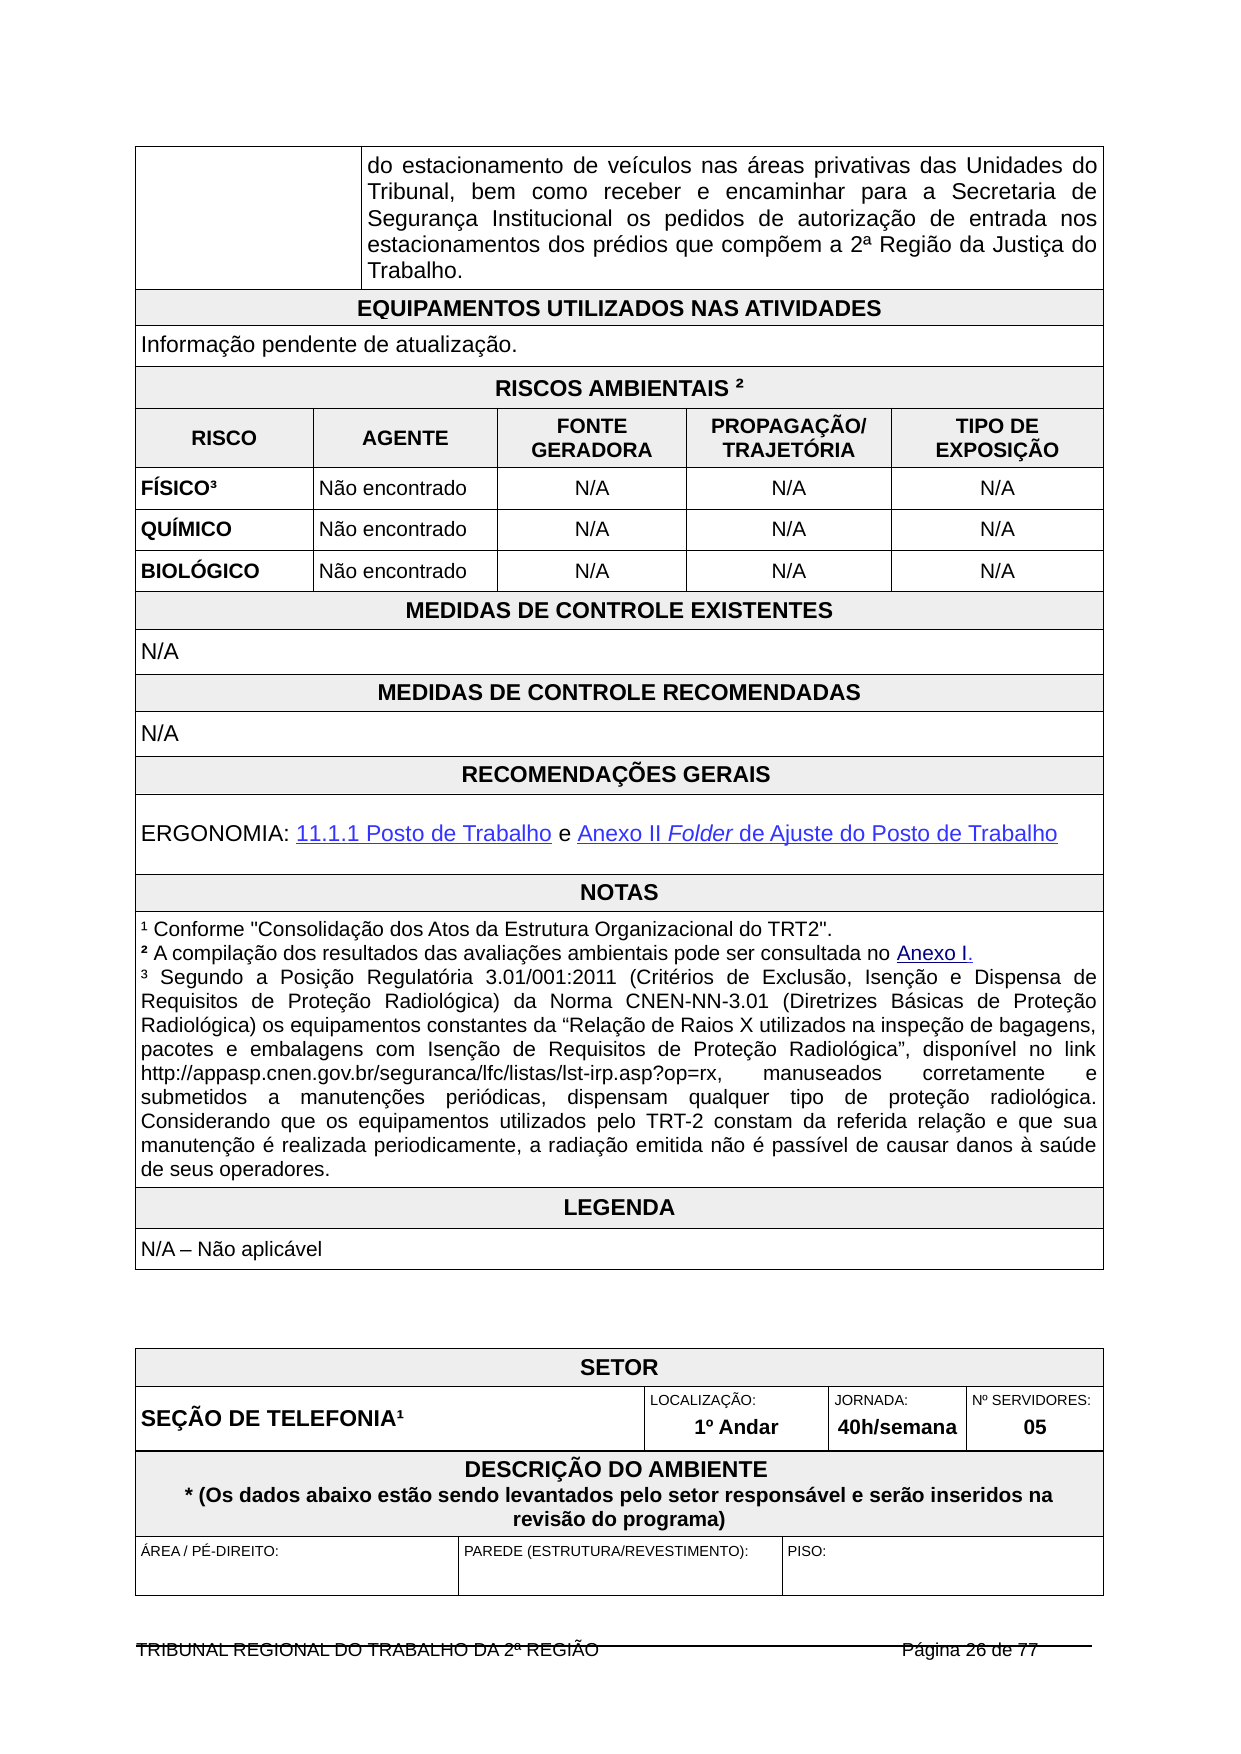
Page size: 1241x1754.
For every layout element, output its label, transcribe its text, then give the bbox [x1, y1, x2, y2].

table_cell N/A [687, 551, 891, 591]
table_cell N/A [687, 510, 891, 550]
table_cell QUÍMICO [136, 510, 313, 550]
table_cell FÍSICO³ [136, 468, 313, 508]
table_cell LEGENDA [136, 1188, 1103, 1228]
table_cell LOCALIZAÇÃO: 1º Andar [645, 1387, 828, 1450]
table_cell EQUIPAMENTOS UTILIZADOS NAS ATIVIDADES [136, 290, 1103, 325]
table_cell MEDIDAS DE CONTROLE RECOMENDADAS [136, 675, 1103, 711]
table_cell ¹ Conforme "Consolidação dos Atos da Estrutura Organizacional do TRT2". ² A compilação dos resultados das avaliações ambientais pode ser consultada no Anexo I. ³ Segundo a Posição Regulatória 3.01/001:2011 (Critérios de Exclusão, Isenção e Dispensa de Requisitos de Proteção Radiológica) da Norma CNEN-NN-3.01 (Diretrizes Básicas de Proteção Radiológica) os equipamentos constantes da “Relação de Raios X utilizados na inspeção de bagagens, pacotes e embalagens com Isenção de Requisitos de Proteção Radiológica”, disponível no link http://appasp.cnen.gov.br/seguranca/lfc/listas/lst-irp.asp?op=rx, manuseados corretamente e submetidos a manutenções periódicas, dispensam qualquer tipo de proteção radiológica. Considerando que os equipamentos utilizados pelo TRT-2 constam da referida relação e que sua manutenção é realizada periodicamente, a radiação emitida não é passível de causar danos à saúde de seus operadores. [136, 912, 1103, 1187]
table_cell Nº SERVIDORES: 05 [967, 1387, 1103, 1450]
table_cell NOTAS [136, 875, 1103, 911]
table_header RISCOS AMBIENTAIS ² [136, 367, 1103, 408]
table_cell Não encontrado [314, 510, 497, 550]
table_cell N/A [892, 468, 1103, 508]
table_cell do estacionamento de veículos nas áreas privativas das Unidades do Tribunal, bem como receber e encaminhar para a Secretaria de Segurança Institucional os pedidos de autorização de entrada nos estacionamentos dos prédios que compõem a 2ª Região da Justiça do Trabalho. [362, 147, 1103, 289]
table_cell PISO: [783, 1537, 1103, 1595]
table_cell BIOLÓGICO [136, 551, 313, 591]
table_cell N/A [136, 630, 1103, 673]
table_cell N/A [498, 551, 686, 591]
table_cell N/A [892, 551, 1103, 591]
table_cell N/A [136, 712, 1103, 756]
table_cell SEÇÃO DE TELEFONIA¹ [136, 1387, 644, 1450]
table_cell N/A – Não aplicável [136, 1229, 1103, 1269]
table_cell ERGONOMIA: 11.1.1 Posto de Trabalho e Anexo II Folder de Ajuste do Posto de Trabalho [136, 795, 1103, 873]
table_header TIPO DE EXPOSIÇÃO [892, 409, 1103, 467]
table_cell Informação pendente de atualização. [136, 326, 1103, 366]
table_header FONTE GERADORA [498, 409, 686, 467]
table_cell N/A [892, 510, 1103, 550]
table_header DESCRIÇÃO DO AMBIENTE * (Os dados abaixo estão sendo levantados pelo setor responsável e serão inseridos na revisão do programa) [136, 1452, 1103, 1536]
table_cell JORNADA: 40h/semana [829, 1387, 966, 1450]
table_cell N/A [498, 510, 686, 550]
table_cell PAREDE (ESTRUTURA/REVESTIMENTO): [459, 1537, 782, 1595]
table_cell ÁREA / PÉ-DIREITO: [136, 1537, 458, 1595]
table_header SETOR [136, 1349, 1103, 1386]
table_header RISCO [136, 409, 313, 467]
table_cell N/A [498, 468, 686, 508]
table_cell RECOMENDAÇÕES GERAIS [136, 757, 1103, 793]
table_header PROPAGAÇÃO/ TRAJETÓRIA [687, 409, 891, 467]
table_cell MEDIDAS DE CONTROLE EXISTENTES [136, 592, 1103, 629]
table_cell [136, 147, 361, 289]
table_cell Não encontrado [314, 468, 497, 508]
table_cell Não encontrado [314, 551, 497, 591]
table_header AGENTE [314, 409, 497, 467]
table_cell N/A [687, 468, 891, 508]
